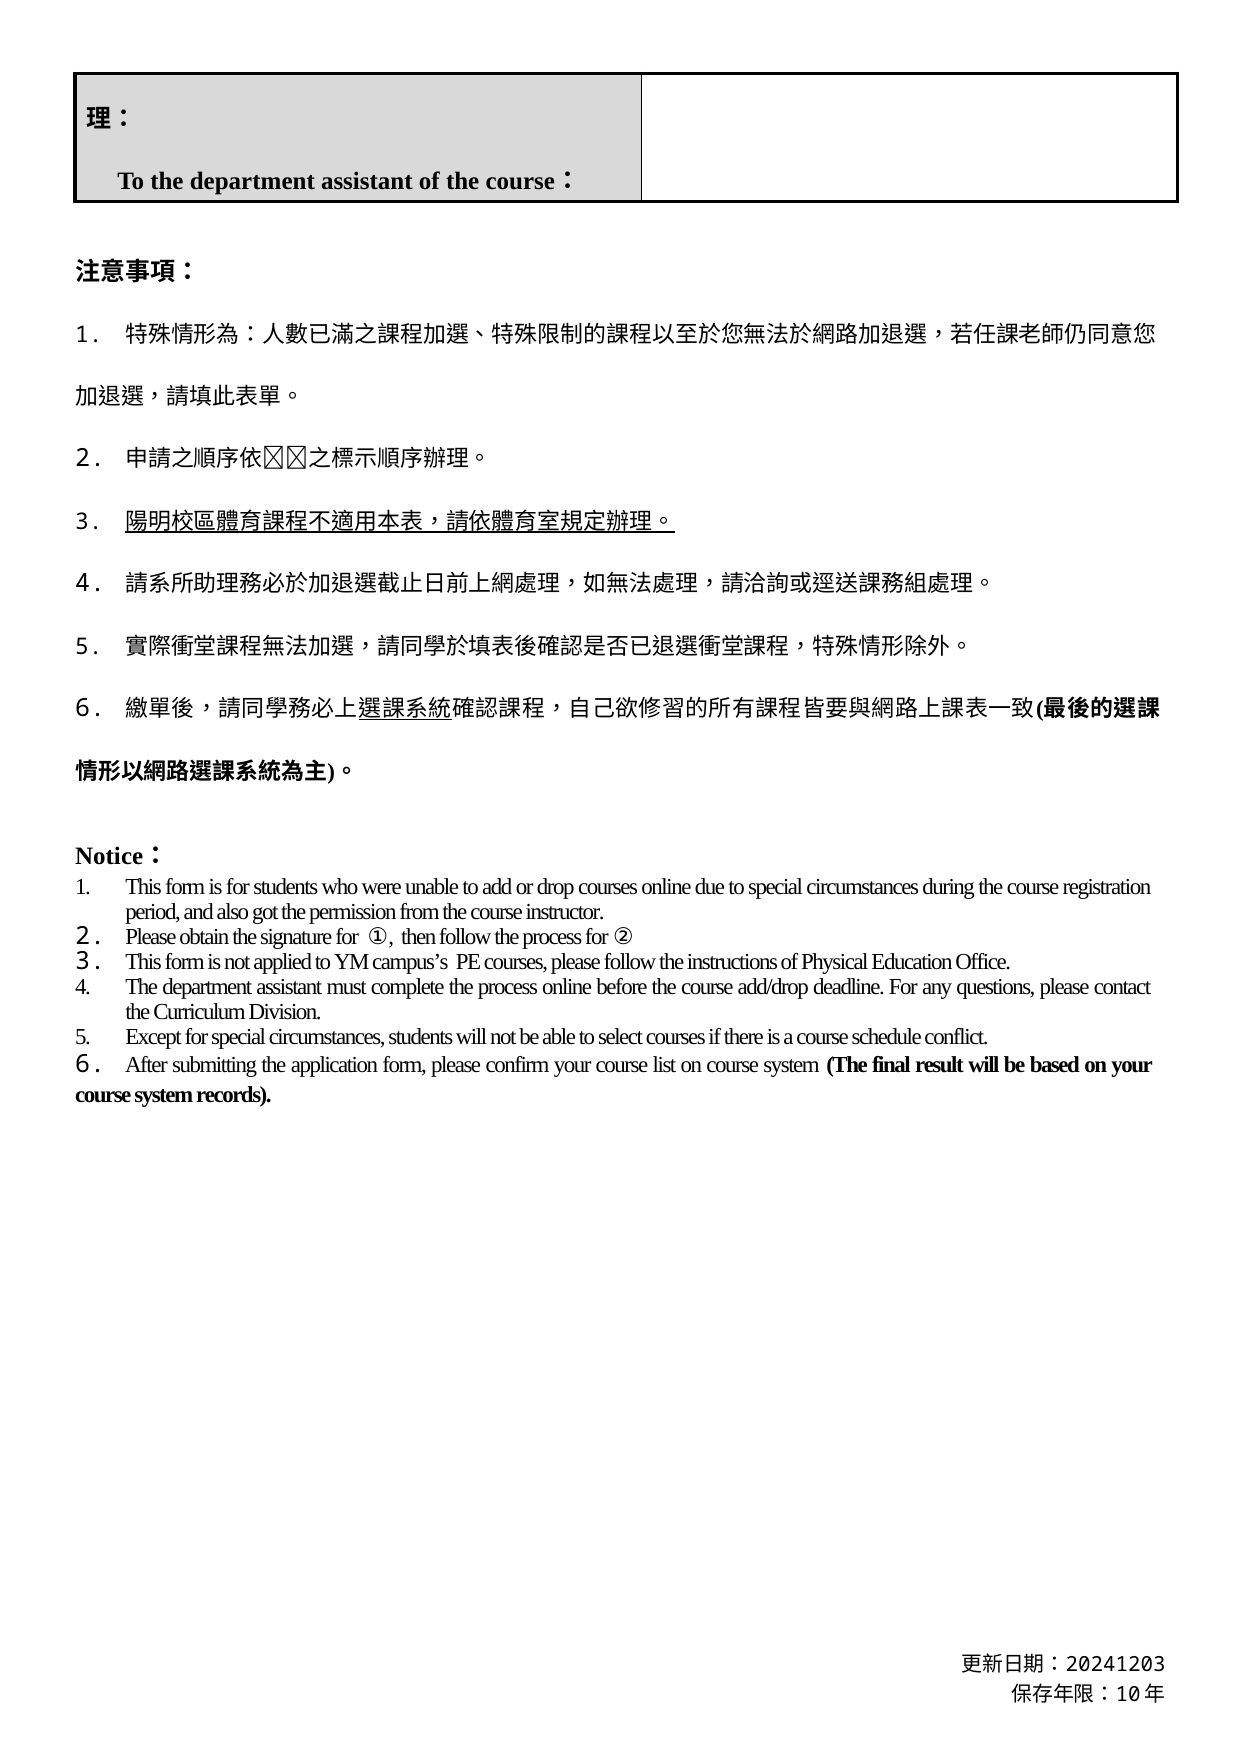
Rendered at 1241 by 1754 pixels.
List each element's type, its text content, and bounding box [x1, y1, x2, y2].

table_cell [642, 75, 1176, 200]
list 陽明校區體育課程不適用本表，請依體育室規定辦理。 [75, 478, 1160, 540]
list 繳單後，請同學務必上選課系統確認課程，自己欲修習的所有課程皆要與網路上課表一致(最後的選課情形以網路選課系統為主)。 [75, 665, 1160, 790]
list 特殊情形為：人數已滿之課程加選、特殊限制的課程以至於您無法於網路加退選，若任課老師仍同意您加退選，請填此表單。 [75, 290, 1160, 415]
list 申請之順序依之標示順序辦理。 [75, 415, 1160, 478]
list This form is not applied to YM campus’s PE courses, please follow the instructions of Physical Education Office. [75, 949, 1153, 974]
table_cell 理： To the department assistant of the course： [77, 75, 641, 200]
list The department assistant must complete the process online before the course add/drop deadline. For any questions, please contact the Curriculum Division. [75, 974, 1153, 1024]
list Please obtain the signature for ①, then follow the process for ② [75, 924, 1153, 949]
list 請系所助理務必於加退選截止日前上網處理，如無法處理，請洽詢或逕送課務組處理。 [75, 540, 1160, 603]
text Notice： [75, 812, 1165, 874]
list After submitting the application form, please confirm your course list on course system (The final result will be based on your course system records). [75, 1049, 1153, 1108]
text 注意事項： [75, 228, 1165, 290]
list This form is for students who were unable to add or drop courses online due to special circumstances during the course registration period, and also got the permission from the course instructor. [75, 874, 1153, 924]
list 實際衝堂課程無法加選，請同學於填表後確認是否已退選衝堂課程，特殊情形除外。 [75, 603, 1160, 665]
list Except for special circumstances, students will not be able to select courses if there is a course schedule conflict. [75, 1024, 1153, 1049]
